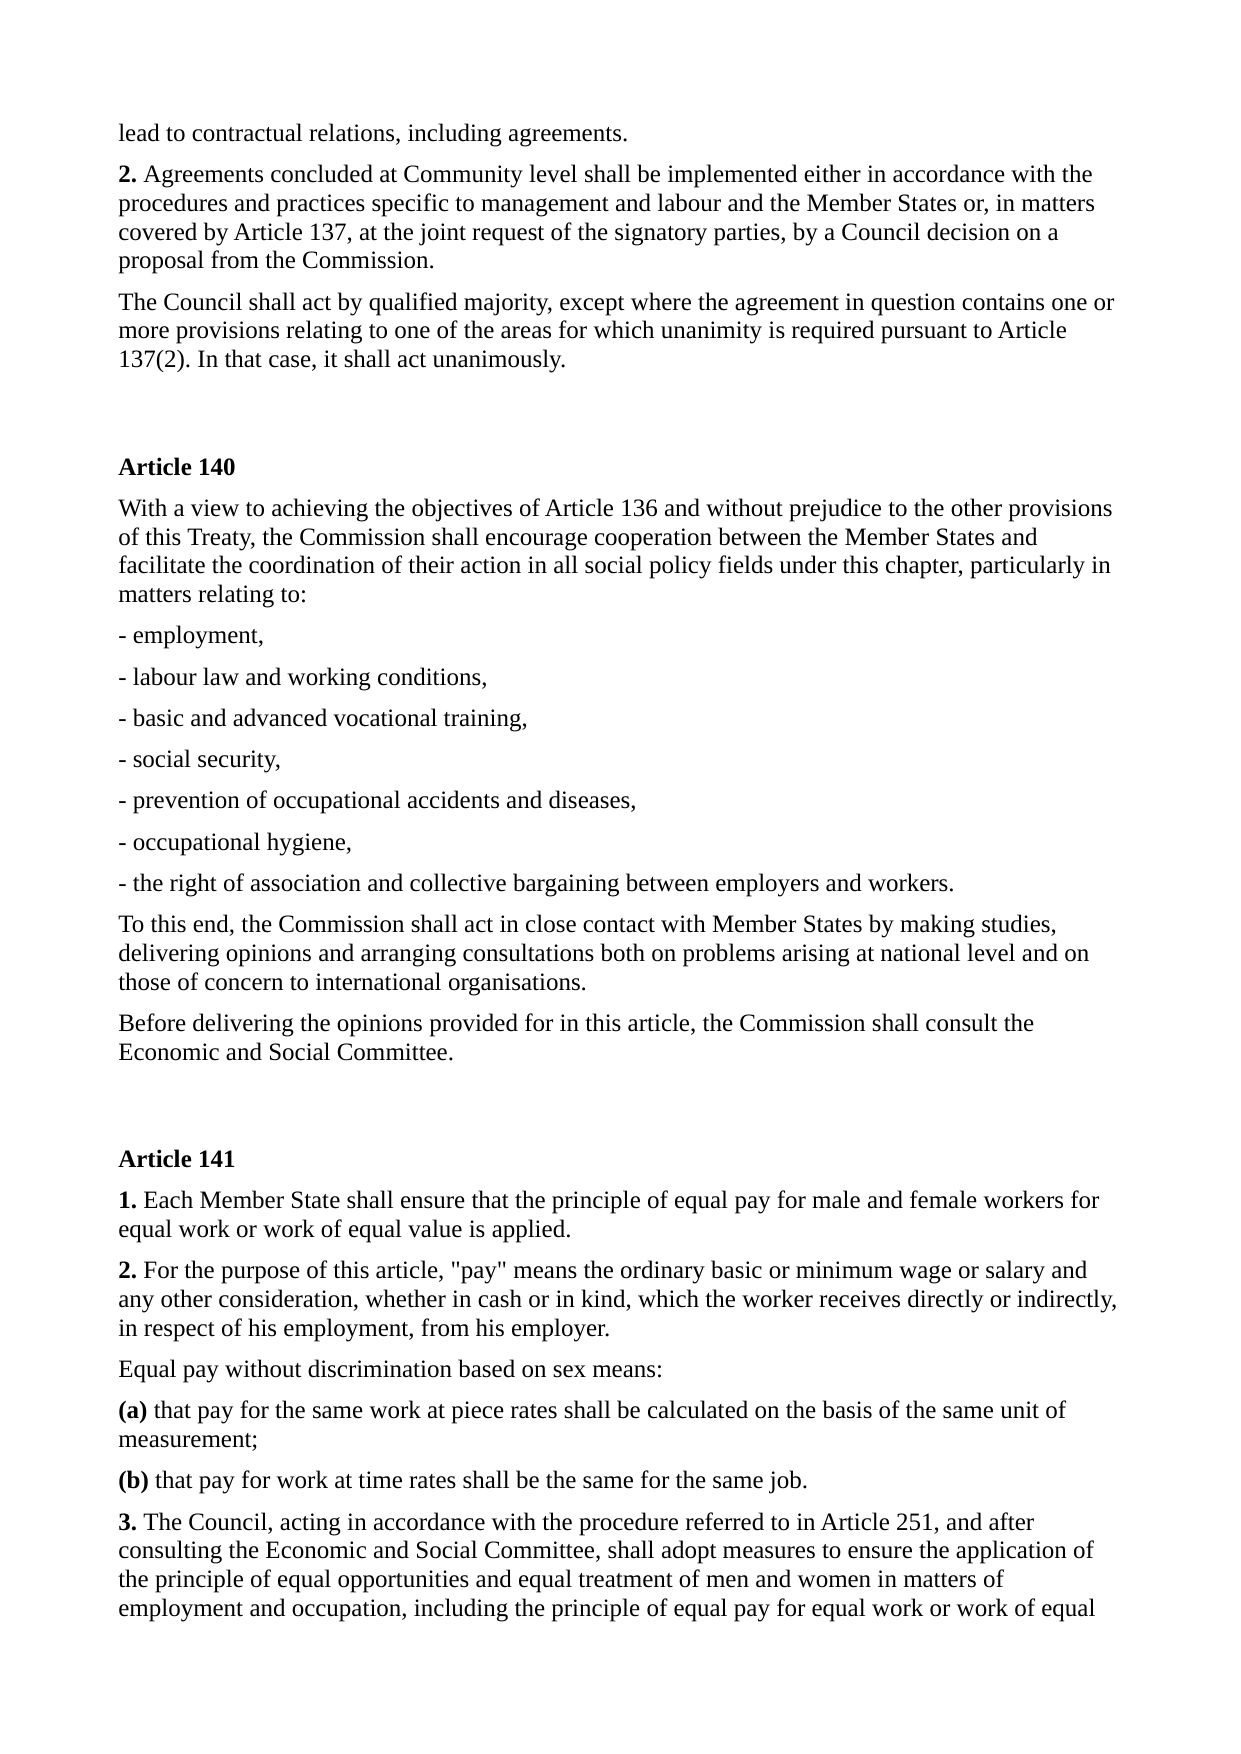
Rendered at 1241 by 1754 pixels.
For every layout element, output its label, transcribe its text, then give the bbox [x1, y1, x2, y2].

text To this end, the Commission shall act in close contact with Member States by making studies, delivering opinions and arranging consultations both on problems arising at national level and on those of concern to international organisations. [118, 909, 1122, 996]
text lead to contractual relations, including agreements. [118, 118, 1122, 147]
text 2. For the purpose of this article, "pay" means the ordinary basic or minimum wage or salary and any other consideration, whether in cash or in kind, which the worker receives directly or indirectly, in respect of his employment, from his employer. [118, 1256, 1122, 1342]
subtitle Article 140 [118, 452, 1122, 481]
text - prevention of occupational accidents and diseases, [118, 786, 1122, 814]
text - the right of association and collective bargaining between employers and workers. [118, 868, 1122, 897]
text - occupational hygiene, [118, 827, 1122, 856]
subtitle Article 141 [118, 1144, 1122, 1173]
text Before delivering the opinions provided for in this article, the Commission shall consult the Economic and Social Committee. [118, 1008, 1122, 1066]
text 1. Each Member State shall ensure that the principle of equal pay for male and female workers for equal work or work of equal value is applied. [118, 1186, 1122, 1243]
text (a) that pay for the same work at piece rates shall be calculated on the basis of the same unit of measurement; [118, 1396, 1122, 1453]
text - social security, [118, 744, 1122, 773]
text - basic and advanced vocational training, [118, 703, 1122, 732]
text Equal pay without discrimination based on sex means: [118, 1354, 1122, 1383]
text (b) that pay for work at time rates shall be the same for the same job. [118, 1466, 1122, 1494]
text With a view to achieving the objectives of Article 136 and without prejudice to the other provisions of this Treaty, the Commission shall encourage cooperation between the Member States and facilitate the coordination of their action in all social policy fields under this chapter, particularly in matters relating to: [118, 493, 1122, 608]
text 2. Agreements concluded at Community level shall be implemented either in accordance with the procedures and practices specific to management and labour and the Member States or, in matters covered by Article 137, at the joint request of the signatory parties, by a Council decision on a proposal from the Commission. [118, 159, 1122, 274]
text - employment, [118, 621, 1122, 649]
text 3. The Council, acting in accordance with the procedure referred to in Article 251, and after consulting the Economic and Social Committee, shall adopt measures to ensure the application of the principle of equal opportunities and equal treatment of men and women in matters of employment and occupation, including the principle of equal pay for equal work or work of equal [118, 1507, 1122, 1622]
text The Council shall act by qualified majority, except where the agreement in question contains one or more provisions relating to one of the areas for which unanimity is required pursuant to Article 137(2). In that case, it shall act unanimously. [118, 287, 1122, 373]
text - labour law and working conditions, [118, 662, 1122, 691]
